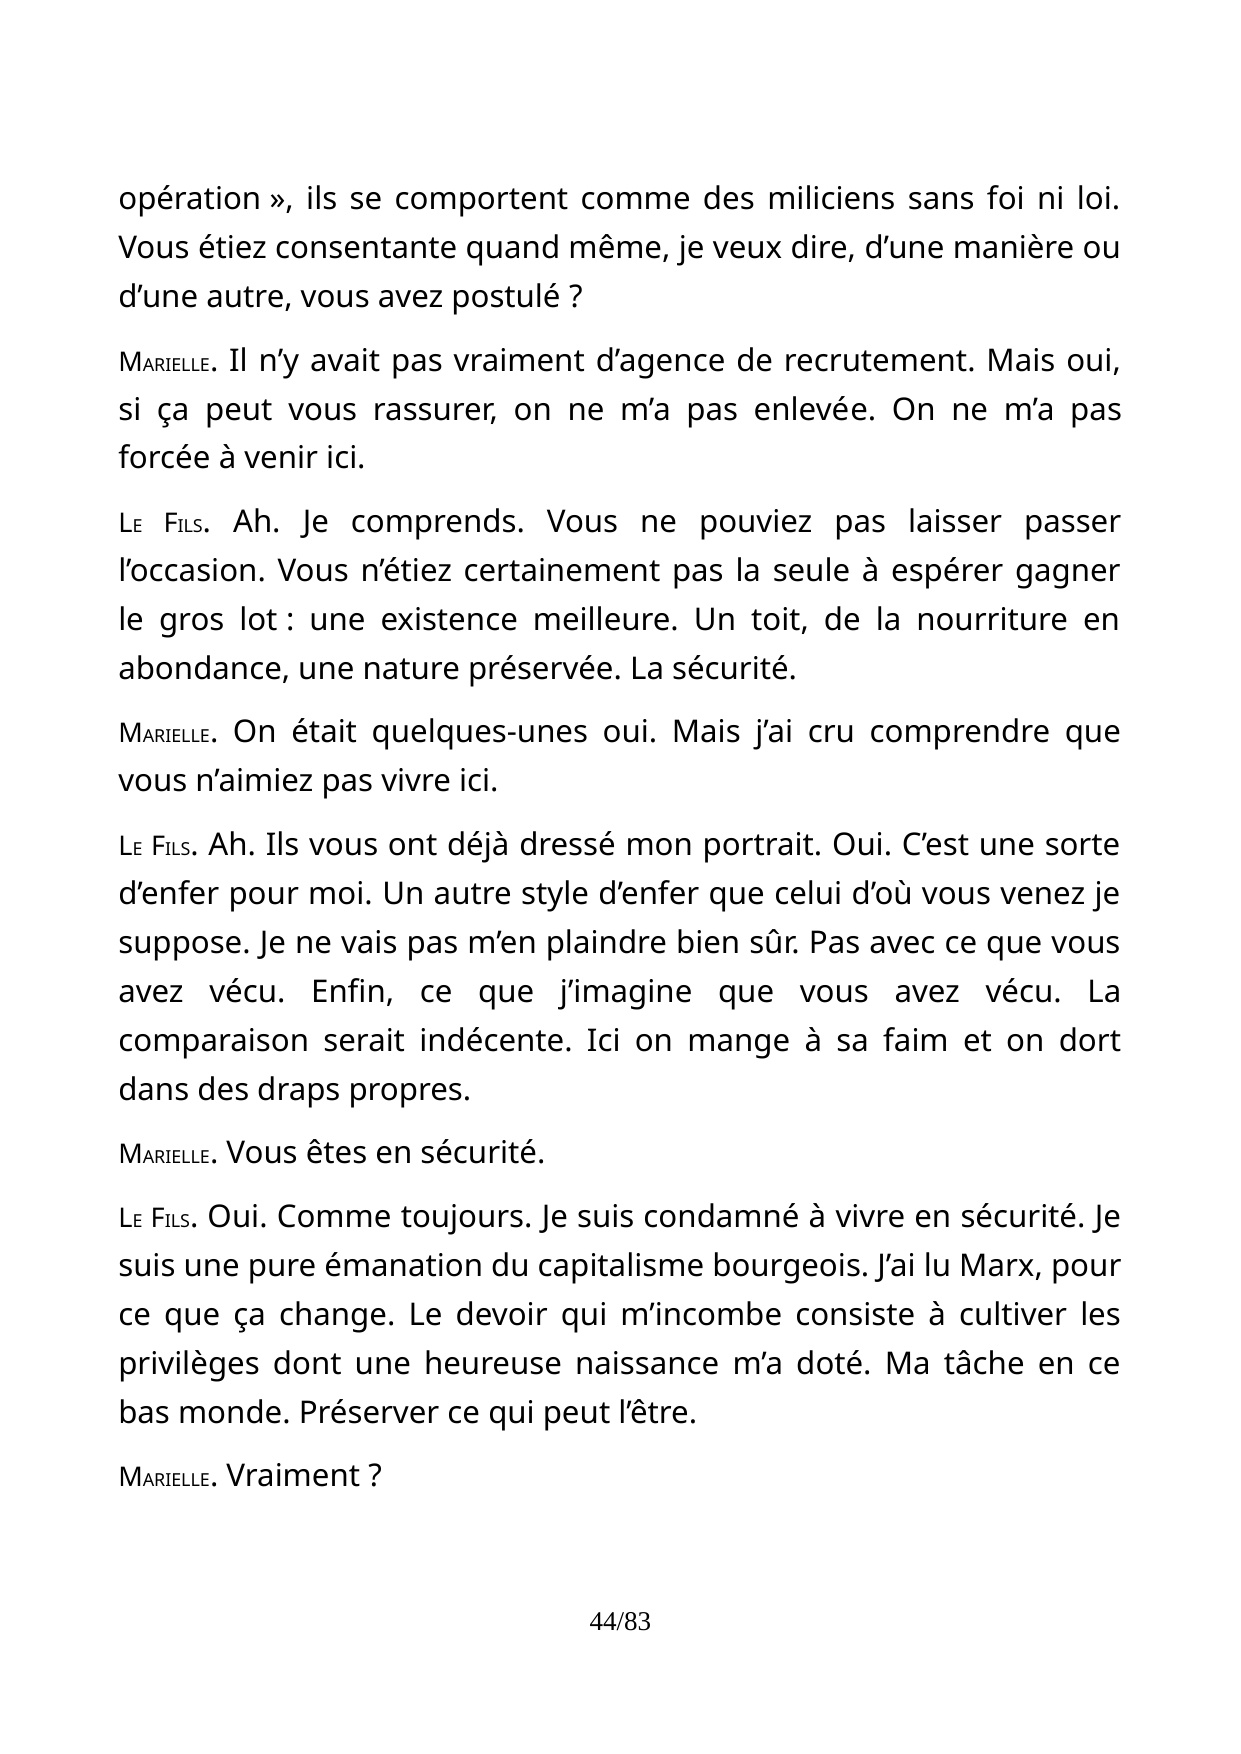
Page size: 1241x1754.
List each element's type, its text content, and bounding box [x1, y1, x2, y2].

text opération », ils se comportent comme des miliciens sans foi ni loi. Vous étiez consentante quand même, je veux dire, d’une manière ou d’une autre, vous avez postulé ? [118, 176, 1122, 317]
text Marielle. Il n’y avait pas vraiment d’agence de recrutement. Mais oui, si ça peut vous rassurer, on ne m’a pas enlevée. On ne m’a pas forcée à venir ici. [118, 337, 1122, 478]
text Marielle. On était quelques-unes oui. Mais j’ai cru comprendre que vous n’aimiez pas vivre ici. [118, 709, 1122, 801]
text Le Fils. Ah. Je comprends. Vous ne pouviez pas laisser passer l’occasion. Vous n’étiez certainement pas la seule à espérer gagner le gros lot : une existence meilleure. Un toit, de la nourriture en abondance, une nature préservée. La sécurité. [118, 499, 1122, 688]
text Le Fils. Oui. Comme toujours. Je suis condamné à vivre en sécurité. Je suis une pure émanation du capitalisme bourgeois. J’ai lu Marx, pour ce que ça change. Le devoir qui m’incombe consiste à cultiver les privilèges dont une heureuse naissance m’a doté. Ma tâche en ce bas monde. Préserver ce qui peut l’être. [118, 1194, 1122, 1432]
text Le Fils. Ah. Ils vous ont déjà dressé mon portrait. Oui. C’est une sorte d’enfer pour moi. Un autre style d’enfer que celui d’où vous venez je suppose. Je ne vais pas m’en plaindre bien sûr. Pas avec ce que vous avez vécu. Enfin, ce que j’imagine que vous avez vécu. La comparaison serait indécente. Ici on mange à sa faim et on dort dans des draps propres. [118, 822, 1122, 1109]
text Marielle. Vraiment ? [118, 1453, 1122, 1496]
text Marielle. Vous êtes en sécurité. [118, 1130, 1122, 1173]
